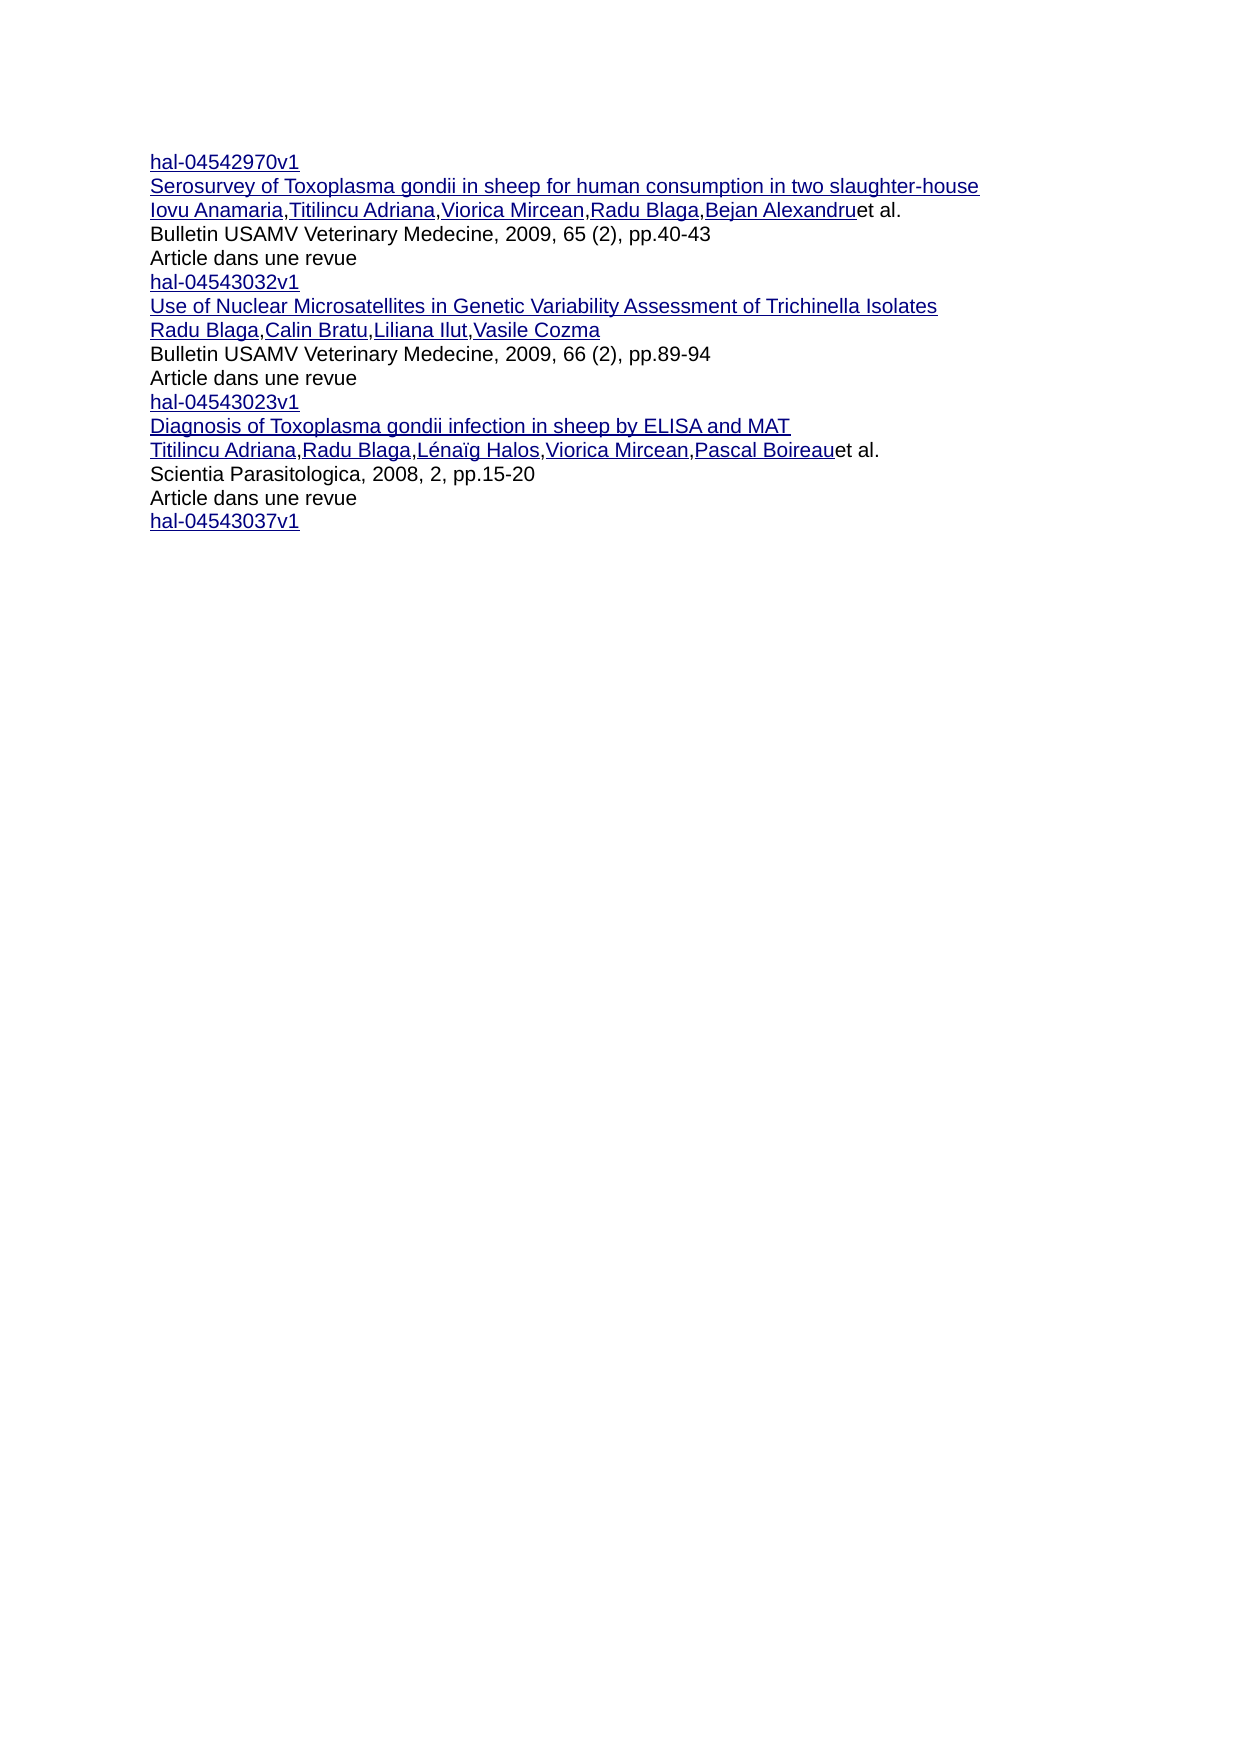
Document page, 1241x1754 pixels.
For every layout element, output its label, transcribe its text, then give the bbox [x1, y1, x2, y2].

table_cell Use of Nuclear Microsatellites in Genetic Variability Assessment of Trichinella Isolates Radu Blaga,Calin Bratu,Liliana Ilut,Vasile Cozma Bulletin USAMV Veterinary Medecine, 2009, 66 (2), pp.89-94 Article dans une revue hal-04543023v1 [150, 294, 1090, 413]
table_cell hal-04542970v1 [150, 150, 1090, 174]
table_cell Diagnosis of Toxoplasma gondii infection in sheep by ELISA and MAT Titilincu Adriana,Radu Blaga,Lénaïg Halos,Viorica Mircean,Pascal Boireauet al. Scientia Parasitologica, 2008, 2, pp.15-20 Article dans une revue hal-04543037v1 [150, 414, 1090, 533]
table_cell Serosurvey of Toxoplasma gondii in sheep for human consumption in two slaughter-house Iovu Anamaria,Titilincu Adriana,Viorica Mircean,Radu Blaga,Bejan Alexandruet al. Bulletin USAMV Veterinary Medecine, 2009, 65 (2), pp.40-43 Article dans une revue hal-04543032v1 [150, 174, 1090, 294]
